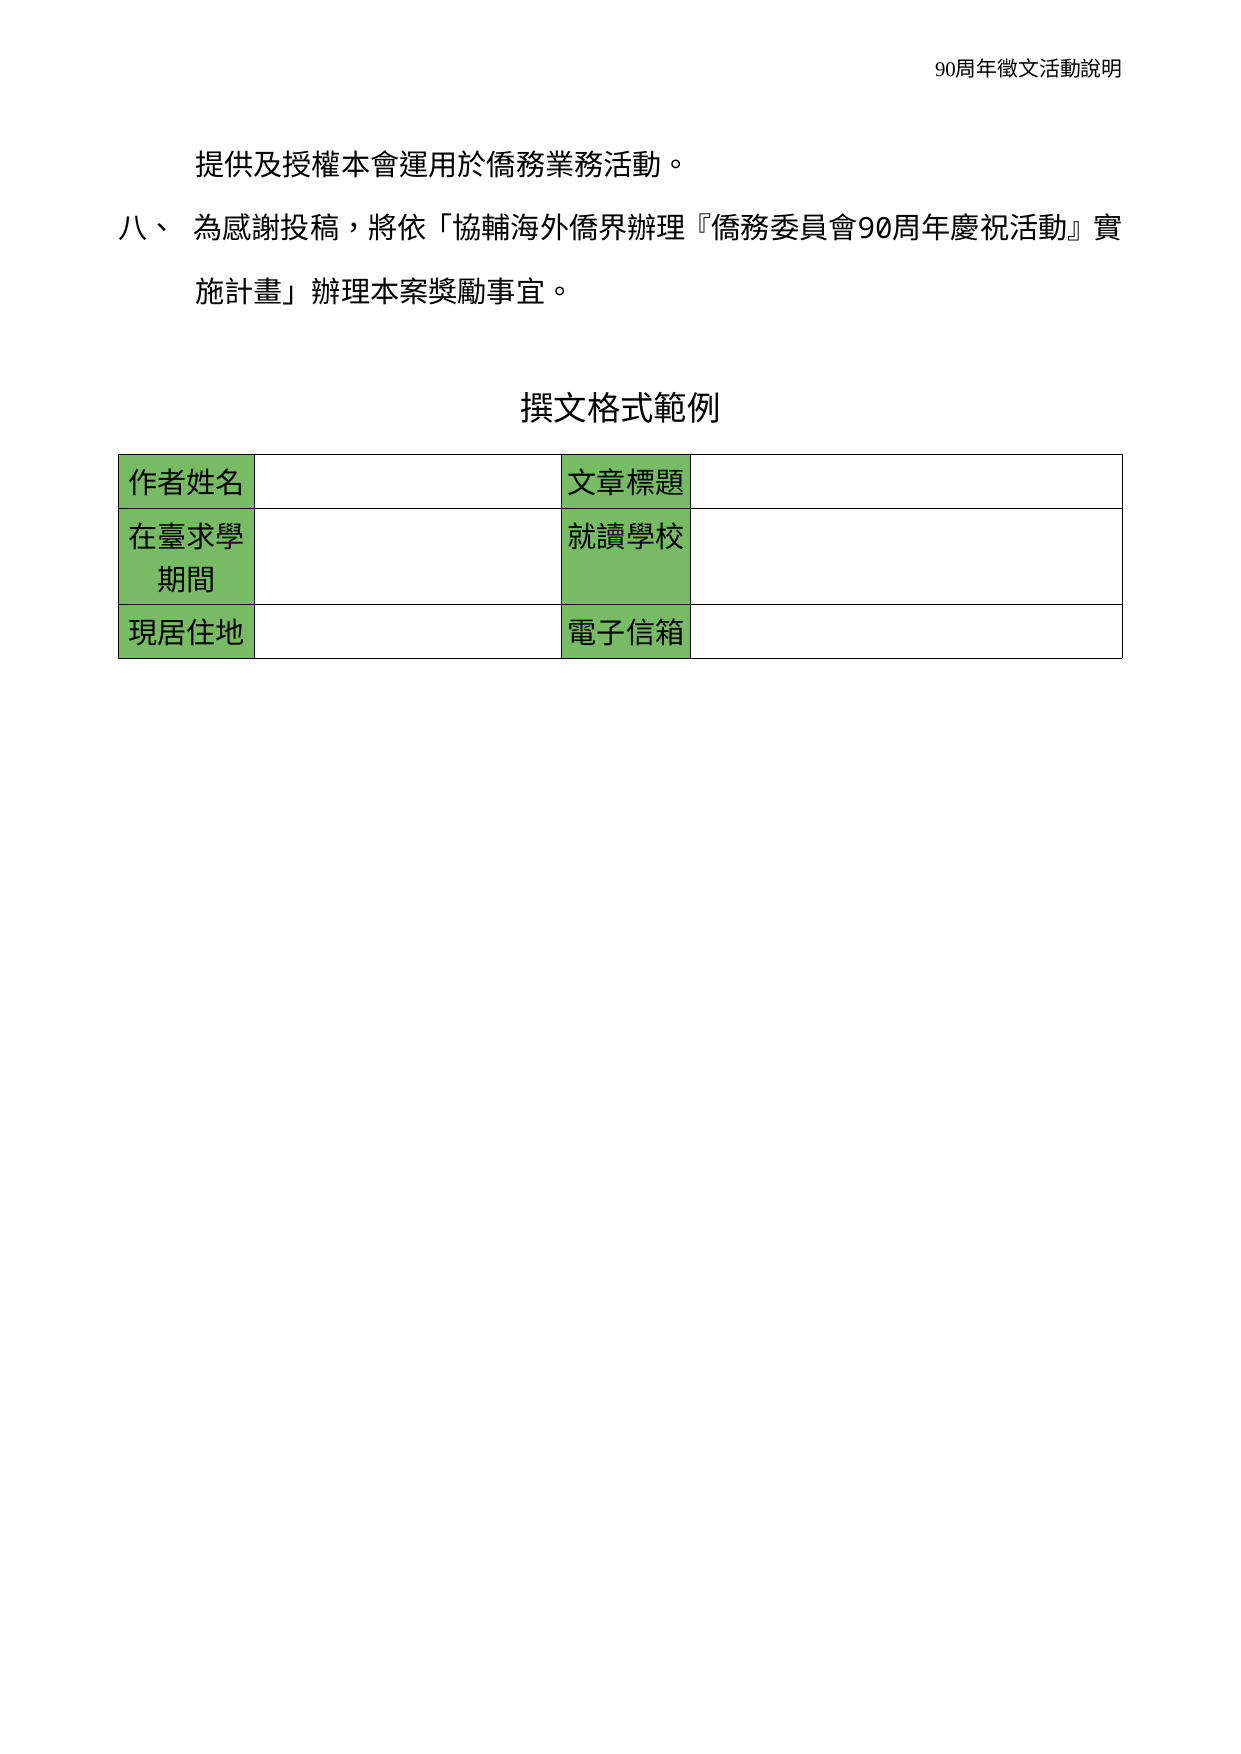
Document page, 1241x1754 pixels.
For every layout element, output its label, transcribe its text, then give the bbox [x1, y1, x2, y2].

list 為感謝投稿，將依「協輔海外僑界辦理『僑務委員會90周年慶祝活動』實施計畫」辦理本案獎勵事宜。 [118, 204, 1122, 310]
table_header [691, 455, 1122, 508]
table_header [255, 455, 561, 508]
table_header 作者姓名 [119, 455, 254, 508]
table_cell 現居住地 [119, 605, 254, 658]
table_cell 電子信箱 [562, 605, 690, 658]
table_cell 就讀學校 [562, 509, 690, 604]
table_cell 在臺求學期間 [119, 509, 254, 604]
text 撰文格式範例 [118, 382, 1122, 430]
table_cell [255, 509, 561, 604]
list 提供及授權本會運用於僑務業務活動。 [118, 141, 1122, 183]
table_cell [691, 605, 1122, 658]
table_header 文章標題 [562, 455, 690, 508]
table_cell [255, 605, 561, 658]
table_cell [691, 509, 1122, 604]
